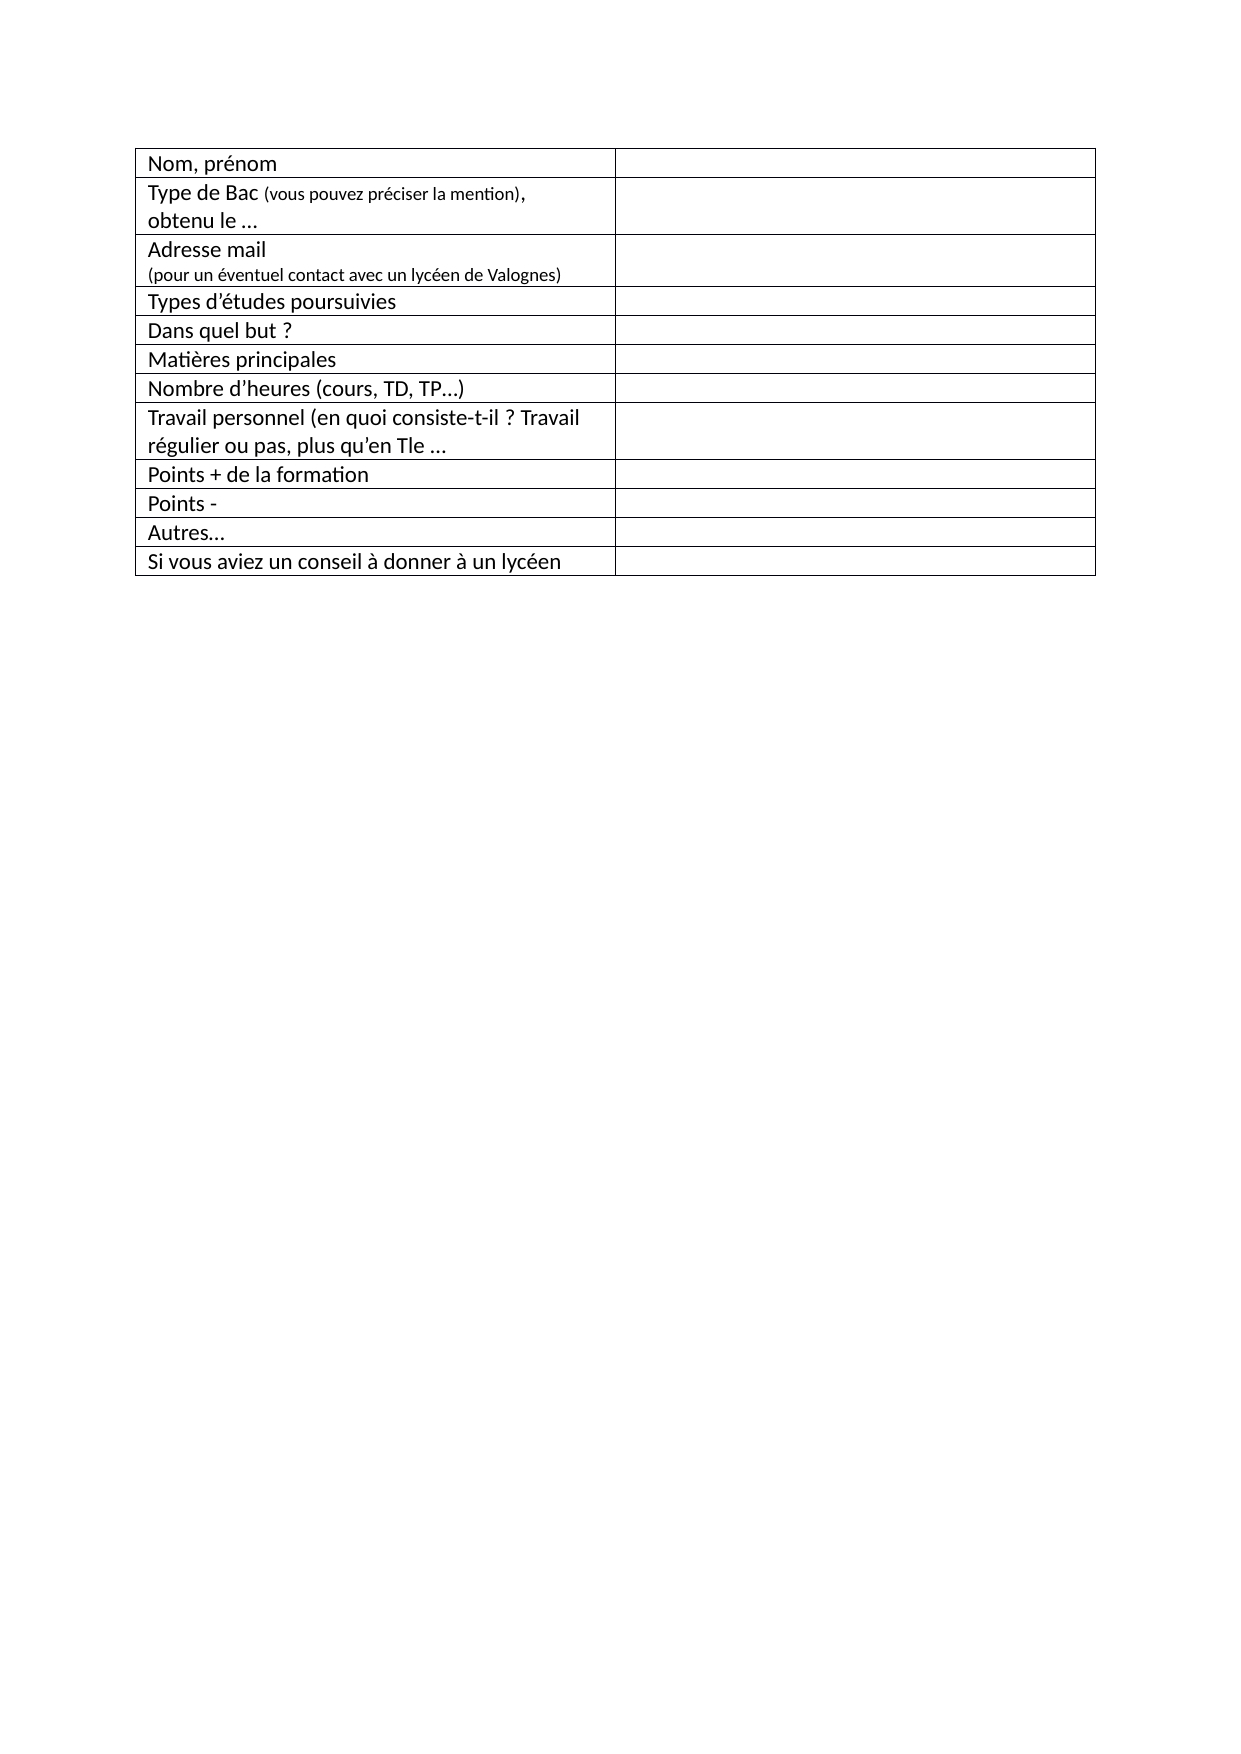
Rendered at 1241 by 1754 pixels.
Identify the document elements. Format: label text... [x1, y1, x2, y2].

table_cell [616, 178, 1095, 234]
table_cell Autres… [136, 518, 615, 546]
table_cell Dans quel but ? [136, 316, 615, 344]
table_cell [616, 460, 1095, 488]
table_cell [616, 235, 1095, 286]
table_cell Type de Bac (vous pouvez préciser la mention), obtenu le … [136, 178, 615, 234]
table_cell Nombre d’heures (cours, TD, TP…) [136, 374, 615, 402]
table_header Nom, prénom [136, 149, 615, 177]
table_cell [616, 316, 1095, 344]
table_cell [616, 374, 1095, 402]
table_cell Types d’études poursuivies [136, 287, 615, 315]
table_cell Adresse mail (pour un éventuel contact avec un lycéen de Valognes) [136, 235, 615, 286]
table_cell [616, 489, 1095, 517]
table_cell [616, 345, 1095, 373]
table_cell Travail personnel (en quoi consiste-t-il ? Travail régulier ou pas, plus qu’en Tle … [136, 403, 615, 459]
table_cell [616, 287, 1095, 315]
table_cell Points + de la formation [136, 460, 615, 488]
table_cell Matières principales [136, 345, 615, 373]
table_cell [616, 403, 1095, 459]
table_cell Si vous aviez un conseil à donner à un lycéen [136, 547, 615, 575]
table_header [616, 149, 1095, 177]
table_cell [616, 518, 1095, 546]
table_cell [616, 547, 1095, 575]
table_cell Points - [136, 489, 615, 517]
